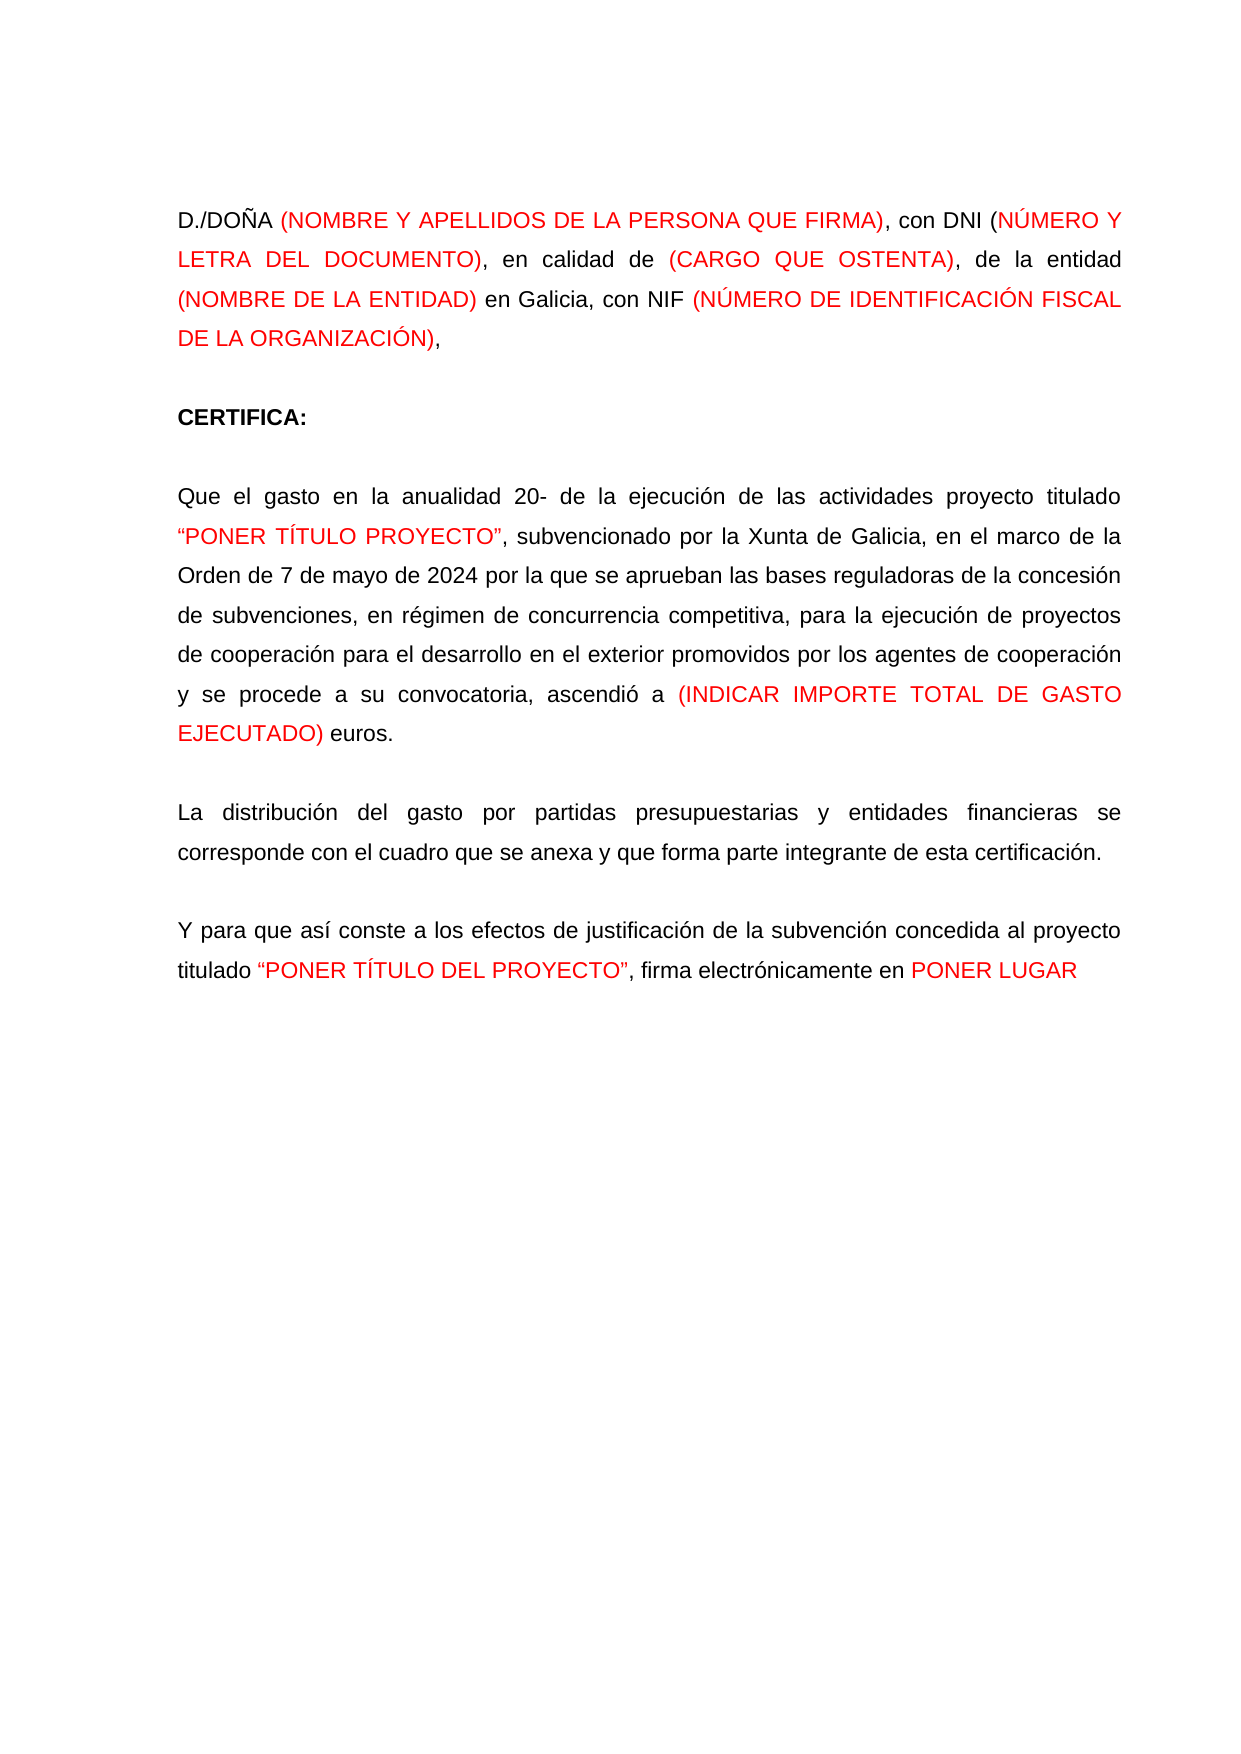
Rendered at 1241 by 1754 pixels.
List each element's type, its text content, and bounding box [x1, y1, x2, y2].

text CERTIFICA: [177, 404, 1122, 431]
text Y para que así conste a los efectos de justificación de la subvención concedida al proyecto titulado “PONER TÍTULO DEL PROYECTO”, firma electrónicamente en PONER LUGAR [177, 917, 1122, 983]
text Que el gasto en la anualidad 20- de la ejecución de las actividades proyecto titulado “PONER TÍTULO PROYECTO”, subvencionado por la Xunta de Galicia, en el marco de la Orden de 7 de mayo de 2024 por la que se aprueban las bases reguladoras de la concesión de subvenciones, en régimen de concurrencia competitiva, para la ejecución de proyectos de cooperación para el desarrollo en el exterior promovidos por los agentes de cooperación y se procede a su convocatoria, ascendió a (INDICAR IMPORTE TOTAL DE GASTO EJECUTADO) euros. [177, 483, 1122, 746]
text D./DOÑA (NOMBRE Y APELLIDOS DE LA PERSONA QUE FIRMA), con DNI (NÚMERO Y LETRA DEL DOCUMENTO), en calidad de (CARGO QUE OSTENTA), de la entidad (NOMBRE DE LA ENTIDAD) en Galicia, con NIF (NÚMERO DE IDENTIFICACIÓN FISCAL DE LA ORGANIZACIÓN), [177, 207, 1122, 352]
text La distribución del gasto por partidas presupuestarias y entidades financieras se corresponde con el cuadro que se anexa y que forma parte integrante de esta certificación. [177, 799, 1122, 865]
